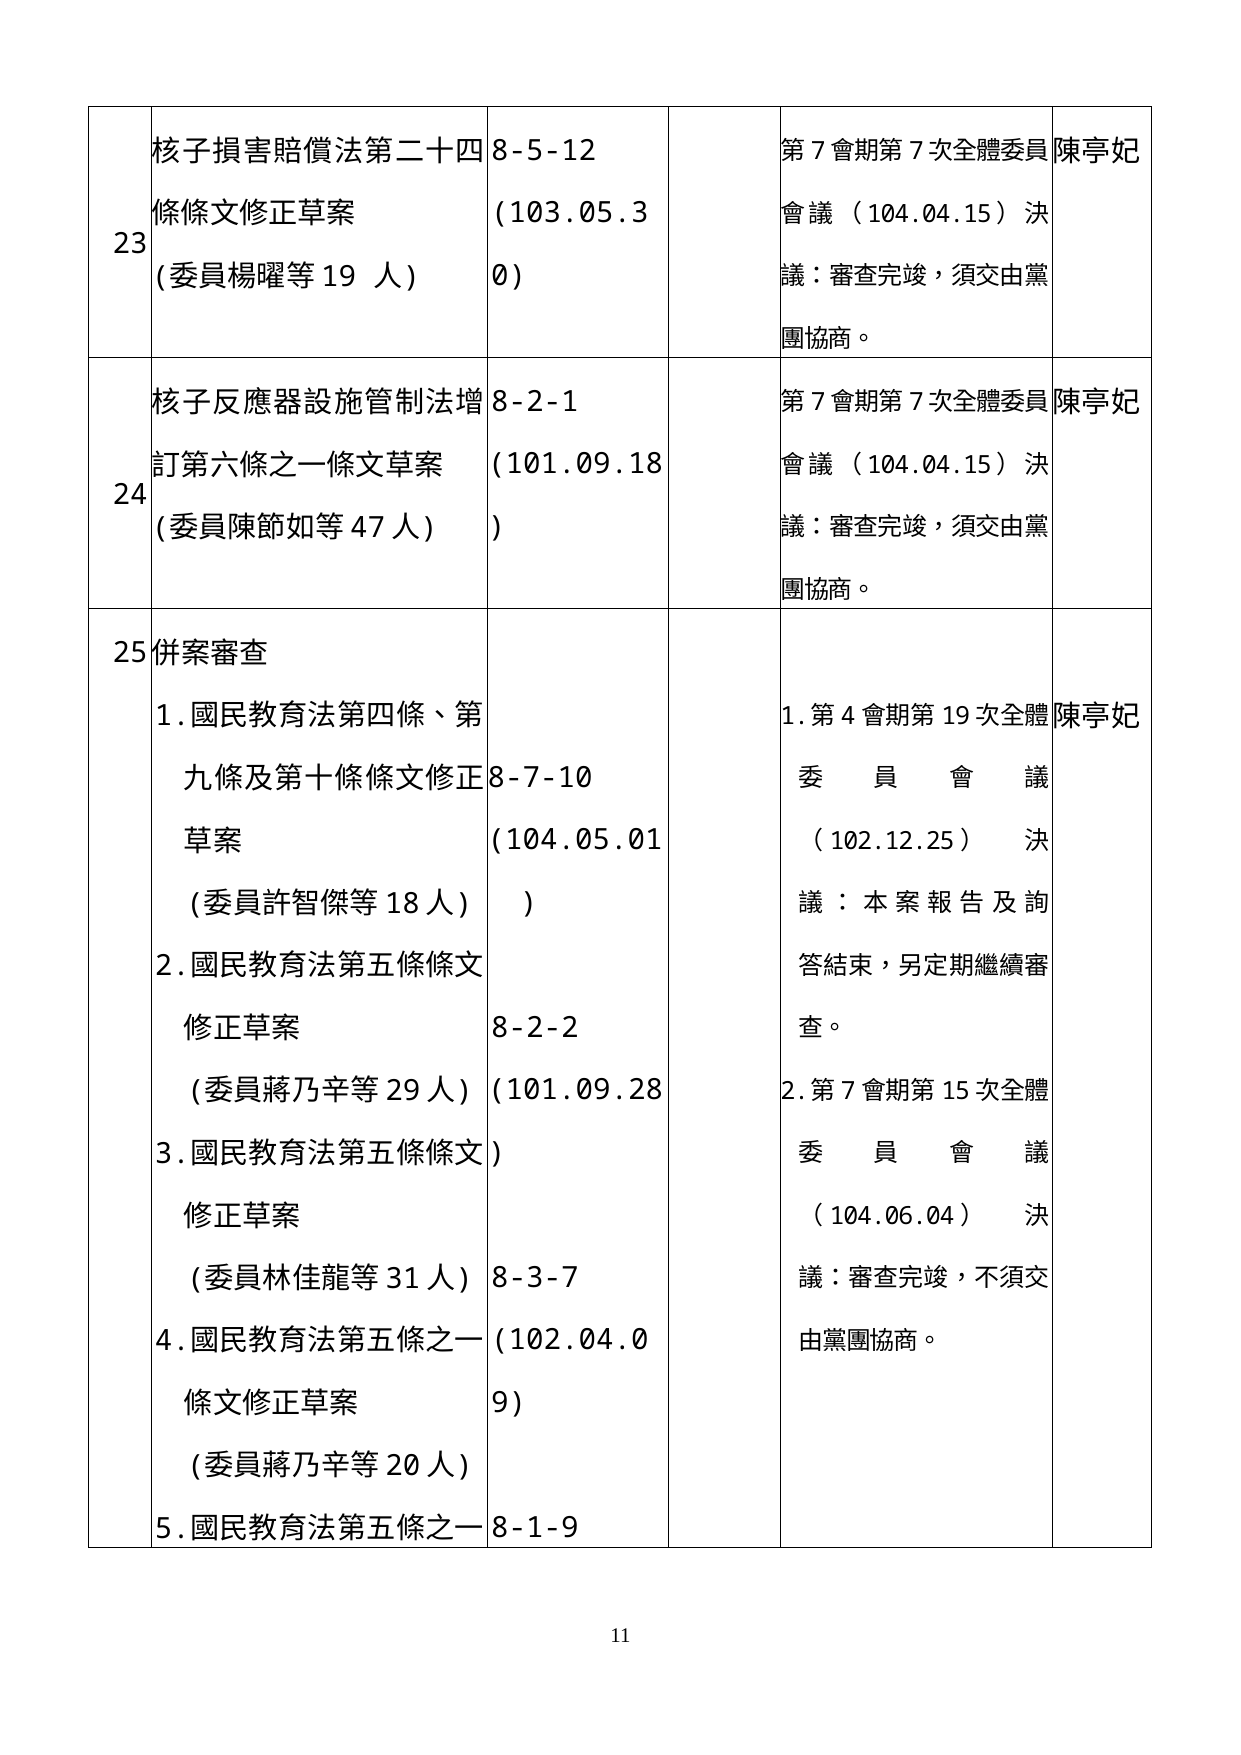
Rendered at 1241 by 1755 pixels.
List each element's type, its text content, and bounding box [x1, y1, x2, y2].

table_cell [89, 107, 151, 357]
table_cell 第7會期第7次全體委員會議（104.04.15）決議：審查完竣，須交由黨團協商。 [781, 358, 1052, 608]
table_cell 8-2-1 (101.09.18) [488, 358, 668, 608]
table_cell 第7會期第7次全體委員會議（104.04.15）決議：審查完竣，須交由黨團協商。 [781, 107, 1052, 357]
table_cell [669, 107, 780, 357]
table_cell 陳亭妃 [1053, 358, 1151, 608]
table_cell 1.第4會期第19次全體委員會議（102.12.25） 決議：本案報告及詢 答結束，另定期繼續審查。 2.第7會期第15次全體委員會議（104.06.04） 決議：審查完竣，不須交由黨團協商。 [781, 609, 1052, 1547]
table_cell 8-5-12 (103.05.30) [488, 107, 668, 357]
table_cell 陳亭妃 [1053, 107, 1151, 357]
table_cell 8-7-10 (104.05.01) 8-2-2 (101.09.28) 8-3-7 (102.04.09) 8-1-9 [488, 609, 668, 1547]
table_cell 核子損害賠償法第二十四條條文修正草案 (委員楊曜等19 人) [152, 107, 487, 357]
table_cell [89, 358, 151, 608]
table_cell 陳亭妃 [1053, 609, 1151, 1547]
table_cell [669, 358, 780, 608]
table_cell [89, 609, 151, 1547]
table_cell [669, 609, 780, 1547]
table_cell 核子反應器設施管制法增訂第六條之一條文草案 (委員陳節如等47人) [152, 358, 487, 608]
table_cell 併案審查 1.國民教育法第四條、第九條及第十條條文修正草案 (委員許智傑等18人) 2.國民教育法第五條條文修正草案 (委員蔣乃辛等29人) 3.國民教育法第五條條文修正草案 (委員林佳龍等31人) 4.國民教育法第五條之一條文修正草案 (委員蔣乃辛等20人) 5.國民教育法第五條之一 [152, 609, 487, 1547]
